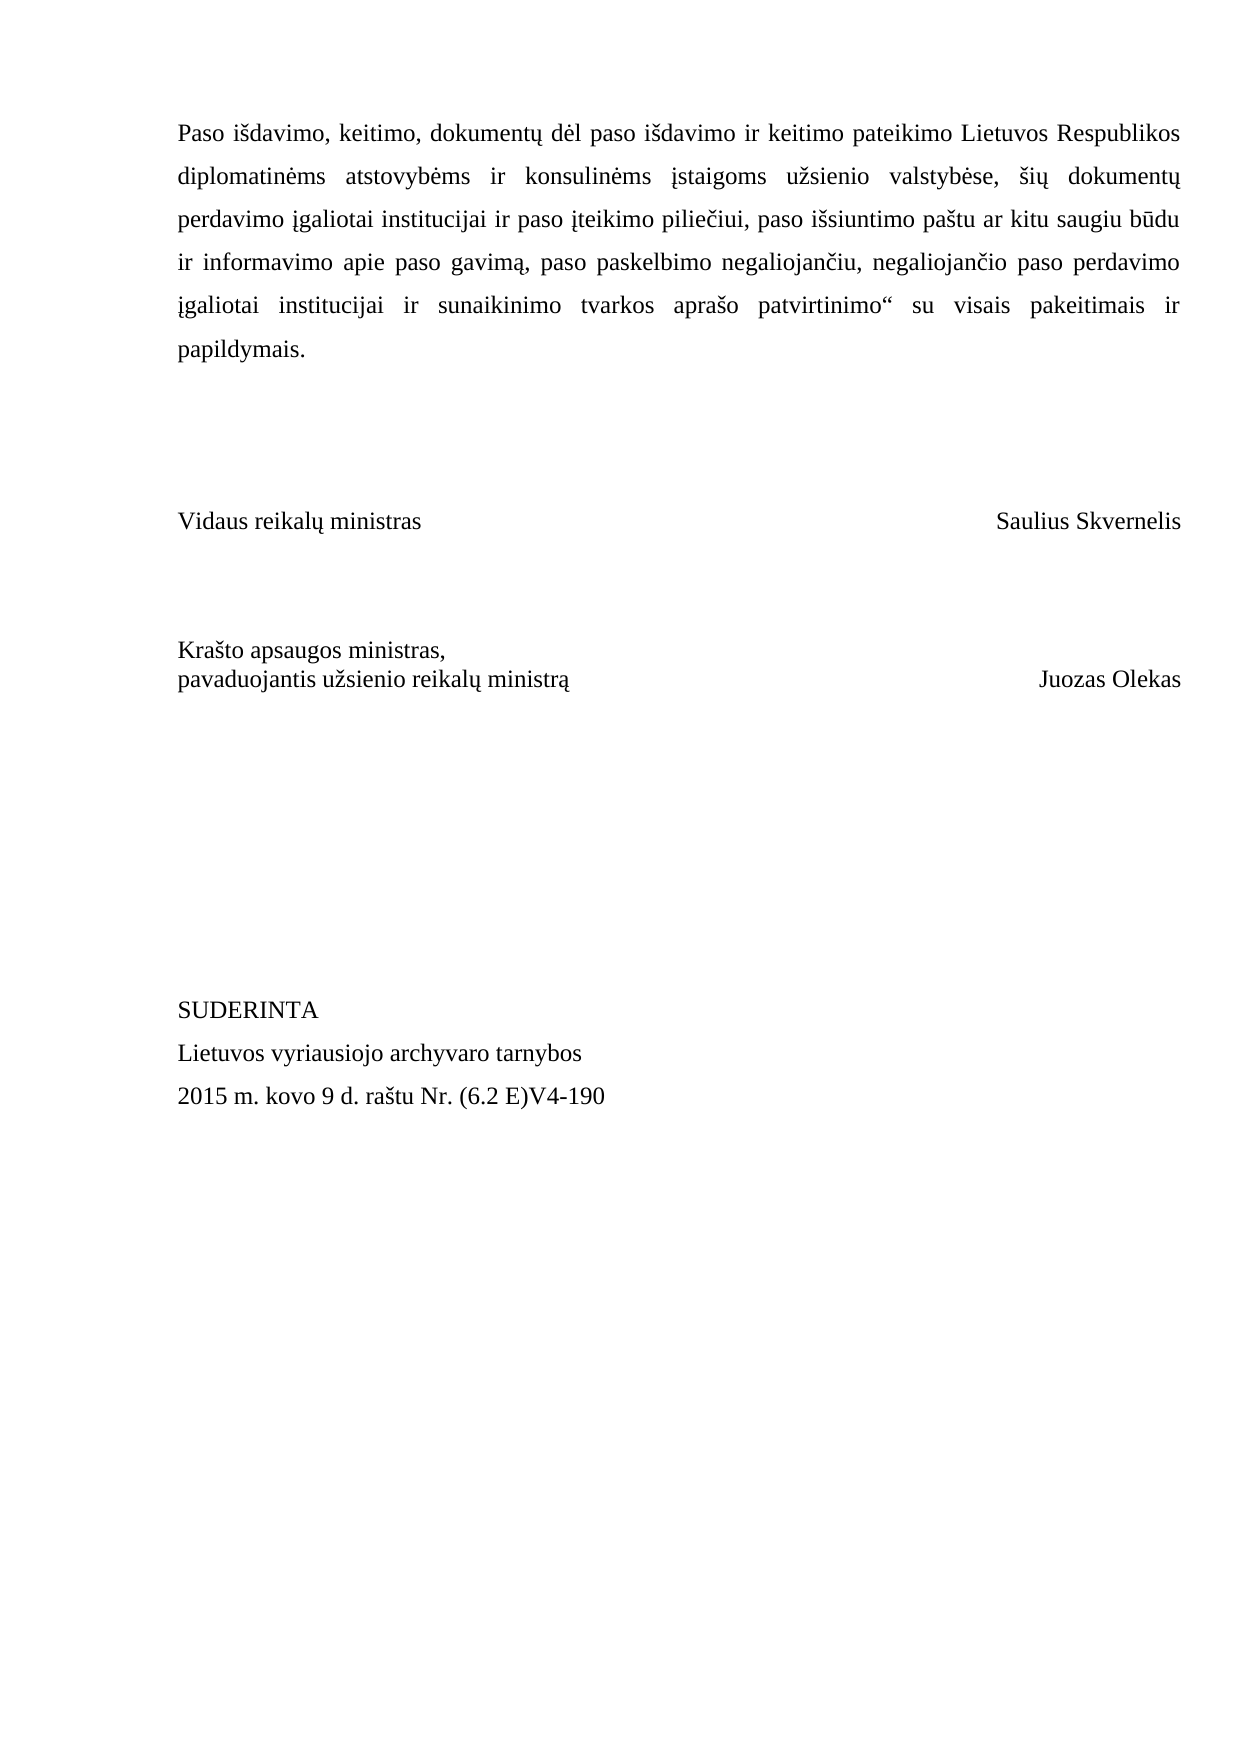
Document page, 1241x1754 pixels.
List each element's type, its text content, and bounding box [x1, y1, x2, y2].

text pavaduojantis užsienio reikalų ministrą Juozas Olekas [177, 664, 1181, 693]
text Lietuvos vyriausiojo archyvaro tarnybos [177, 1038, 1181, 1067]
text 2015 m. kovo 9 d. raštu Nr. (6.2 E)V4-190 [177, 1081, 1181, 1110]
text Krašto apsaugos ministras, [177, 636, 1181, 664]
text Paso išdavimo, keitimo, dokumentų dėl paso išdavimo ir keitimo pateikimo Lietuvos Respublikos diplomatinėms atstovybėms ir konsulinėms įstaigoms užsienio valstybėse, šių dokumentų perdavimo įgaliotai institucijai ir paso įteikimo piliečiui, paso išsiuntimo paštu ar kitu saugiu būdu ir informavimo apie paso gavimą, paso paskelbimo negaliojančiu, negaliojančio paso perdavimo įgaliotai institucijai ir sunaikinimo tvarkos aprašo patvirtinimo“ su visais pakeitimais ir papildymais. [177, 118, 1181, 362]
text Vidaus reikalų ministras Saulius Skvernelis [177, 506, 1181, 535]
text SUDERINTA [177, 995, 1181, 1024]
